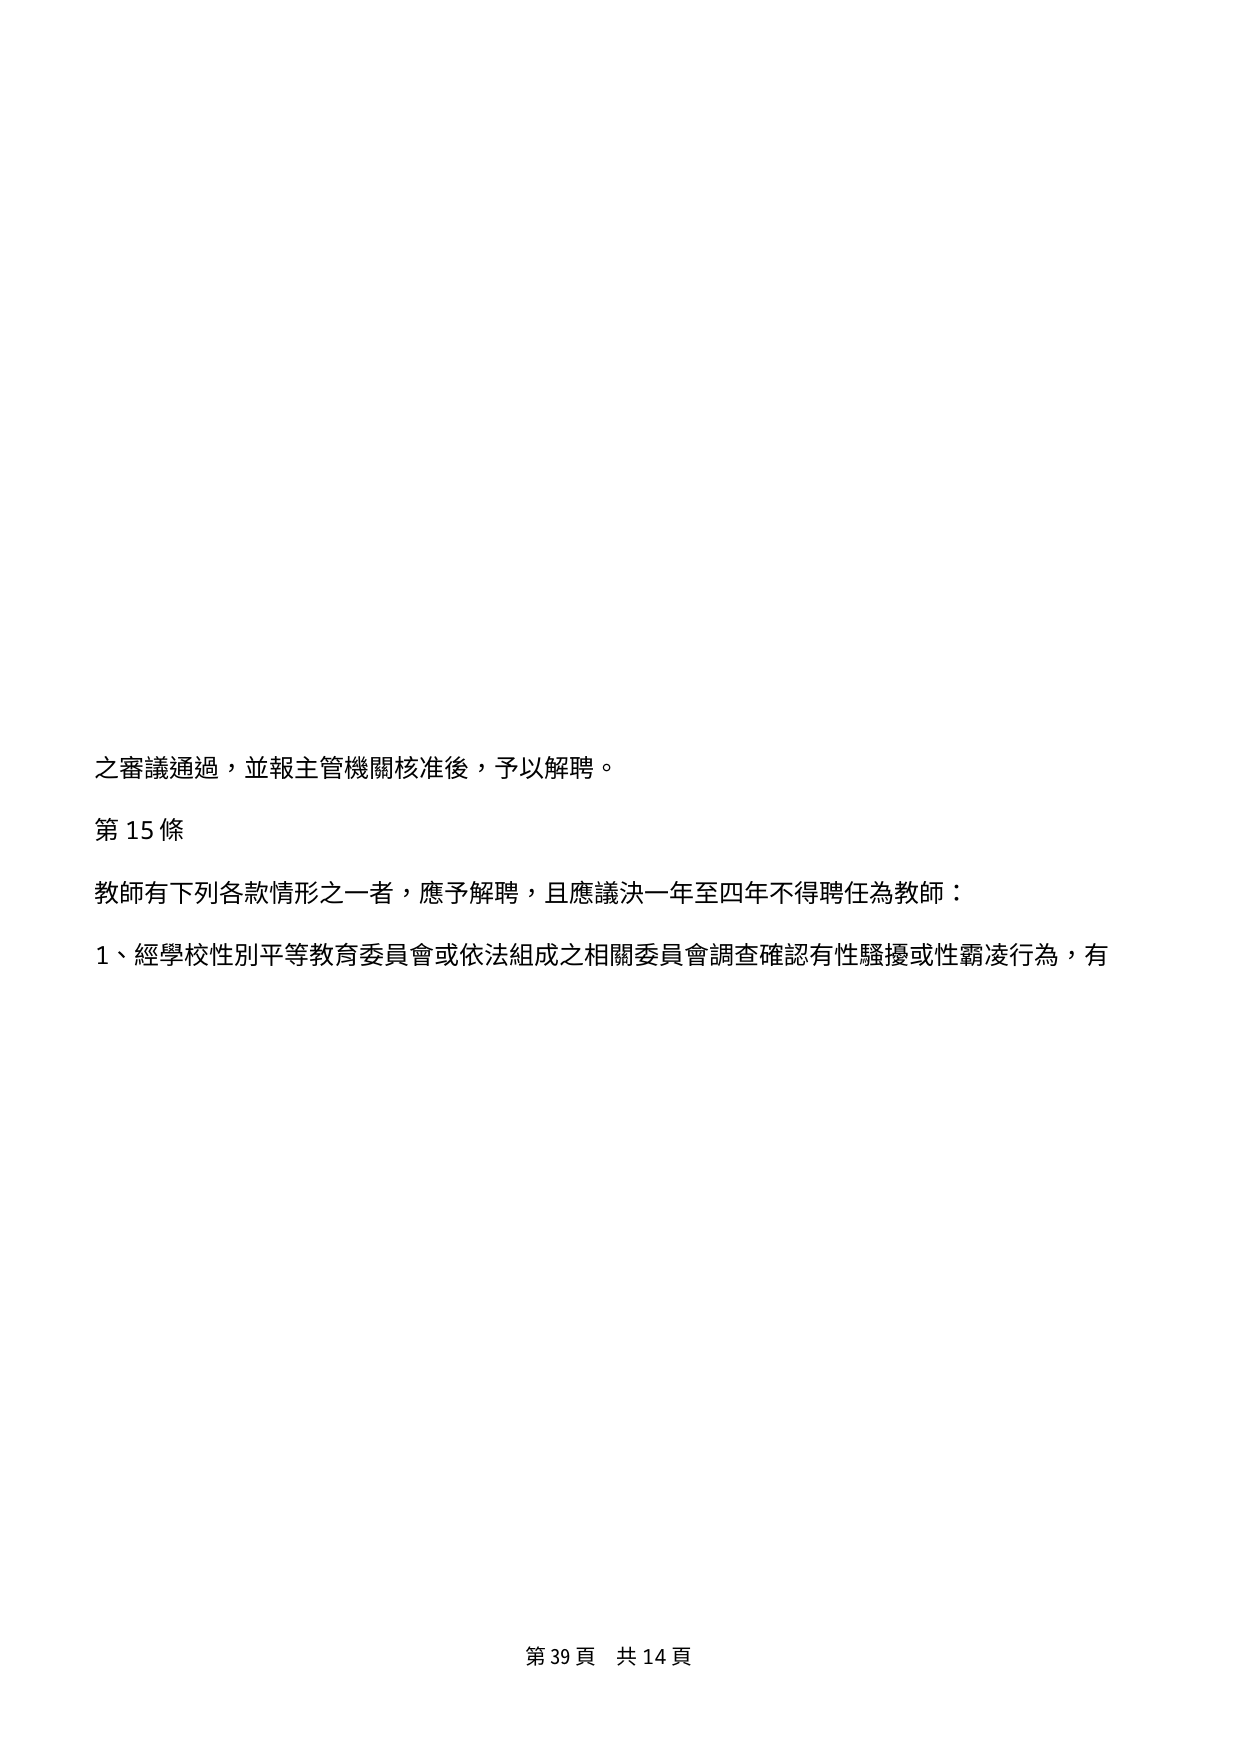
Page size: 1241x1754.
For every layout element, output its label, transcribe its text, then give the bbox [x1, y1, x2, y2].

text 之審議通過，並報主管機關核准後，予以解聘。 [94, 725, 1122, 787]
list 經學校性別平等教育委員會或依法組成之相關委員會調查確認有性騷擾或性霸凌行為，有 [94, 912, 1122, 975]
text 教師有下列各款情形之一者，應予解聘，且應議決一年至四年不得聘任為教師： [94, 850, 1122, 912]
text 第15條 [94, 787, 1122, 850]
